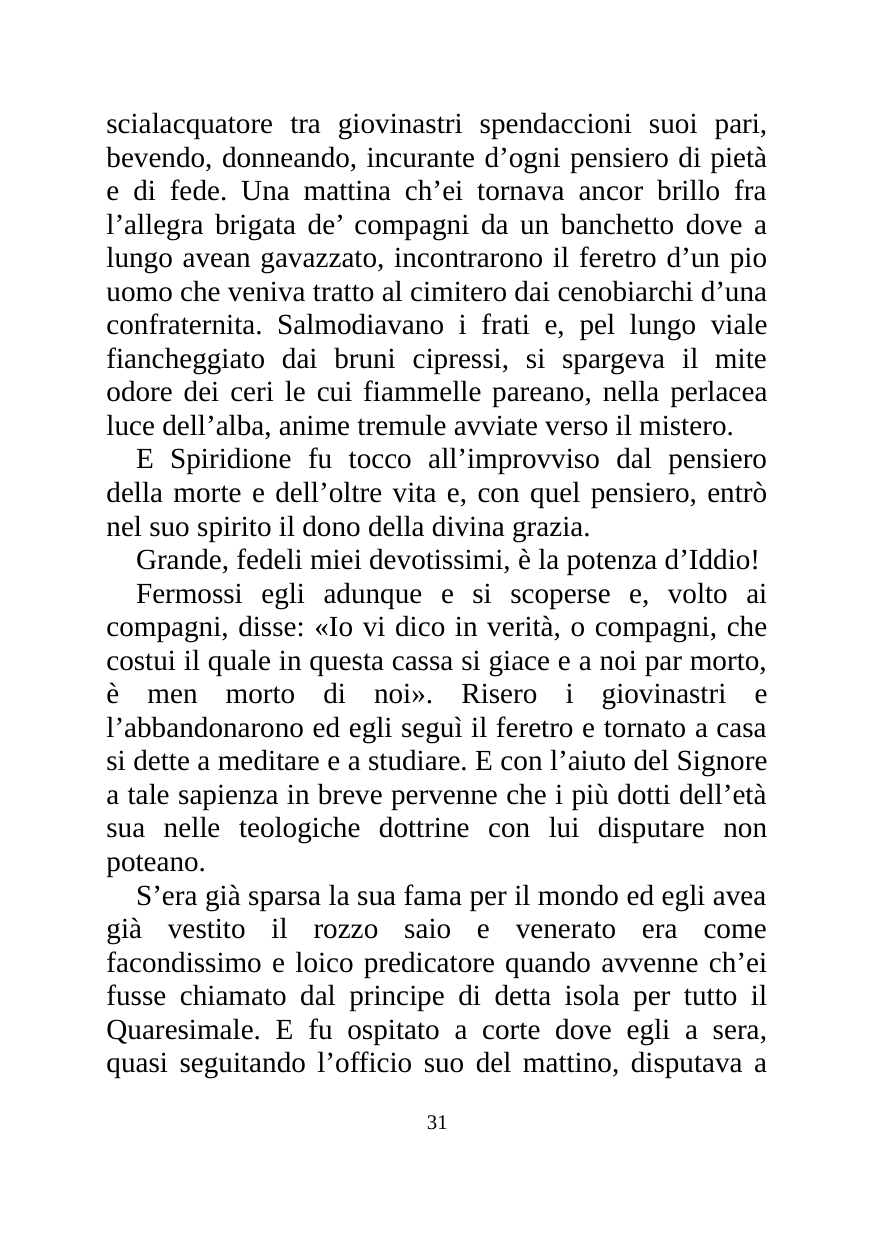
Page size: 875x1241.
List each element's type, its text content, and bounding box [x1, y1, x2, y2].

text E Spiridione fu tocco all’improvviso dal pensiero della morte e dell’oltre vita e, con quel pensiero, entrò nel suo spirito il dono della divina grazia. [106, 442, 768, 542]
text Grande, fedeli miei devotissimi, è la potenza d’Iddio! [106, 542, 768, 576]
text Fermossi egli adunque e si scoperse e, volto ai compagni, disse: «Io vi dico in verità, o compagni, che costui il quale in questa cassa si giace e a noi par morto, è men morto di noi». Risero i giovinastri e l’abbandonarono ed egli seguì il feretro e tornato a casa si dette a meditare e a studiare. E con l’aiuto del Signore a tale sapienza in breve pervenne che i più dotti dell’età sua nelle teologiche dottrine con lui disputare non poteano. [106, 576, 768, 878]
text scialacquatore tra giovinastri spendaccioni suoi pari, bevendo, donneando, incurante d’ogni pensiero di pietà e di fede. Una mattina ch’ei tornava ancor brillo fra l’allegra brigata de’ compagni da un banchetto dove a lungo avean gavazzato, incontrarono il feretro d’un pio uomo che veniva tratto al cimitero dai cenobiarchi d’una confraternita. Salmodiavano i frati e, pel lungo viale fiancheggiato dai bruni cipressi, si spargeva il mite odore dei ceri le cui fiammelle pareano, nella perlacea luce dell’alba, anime tremule avviate verso il mistero. [106, 106, 768, 442]
text S’era già sparsa la sua fama per il mondo ed egli avea già vestito il rozzo saio e venerato era come facondissimo e loico predicatore quando avvenne ch’ei fusse chiamato dal principe di detta isola per tutto il Quaresimale. E fu ospitato a corte dove egli a sera, quasi seguitando l’officio suo del mattino, disputava a [106, 878, 768, 1079]
